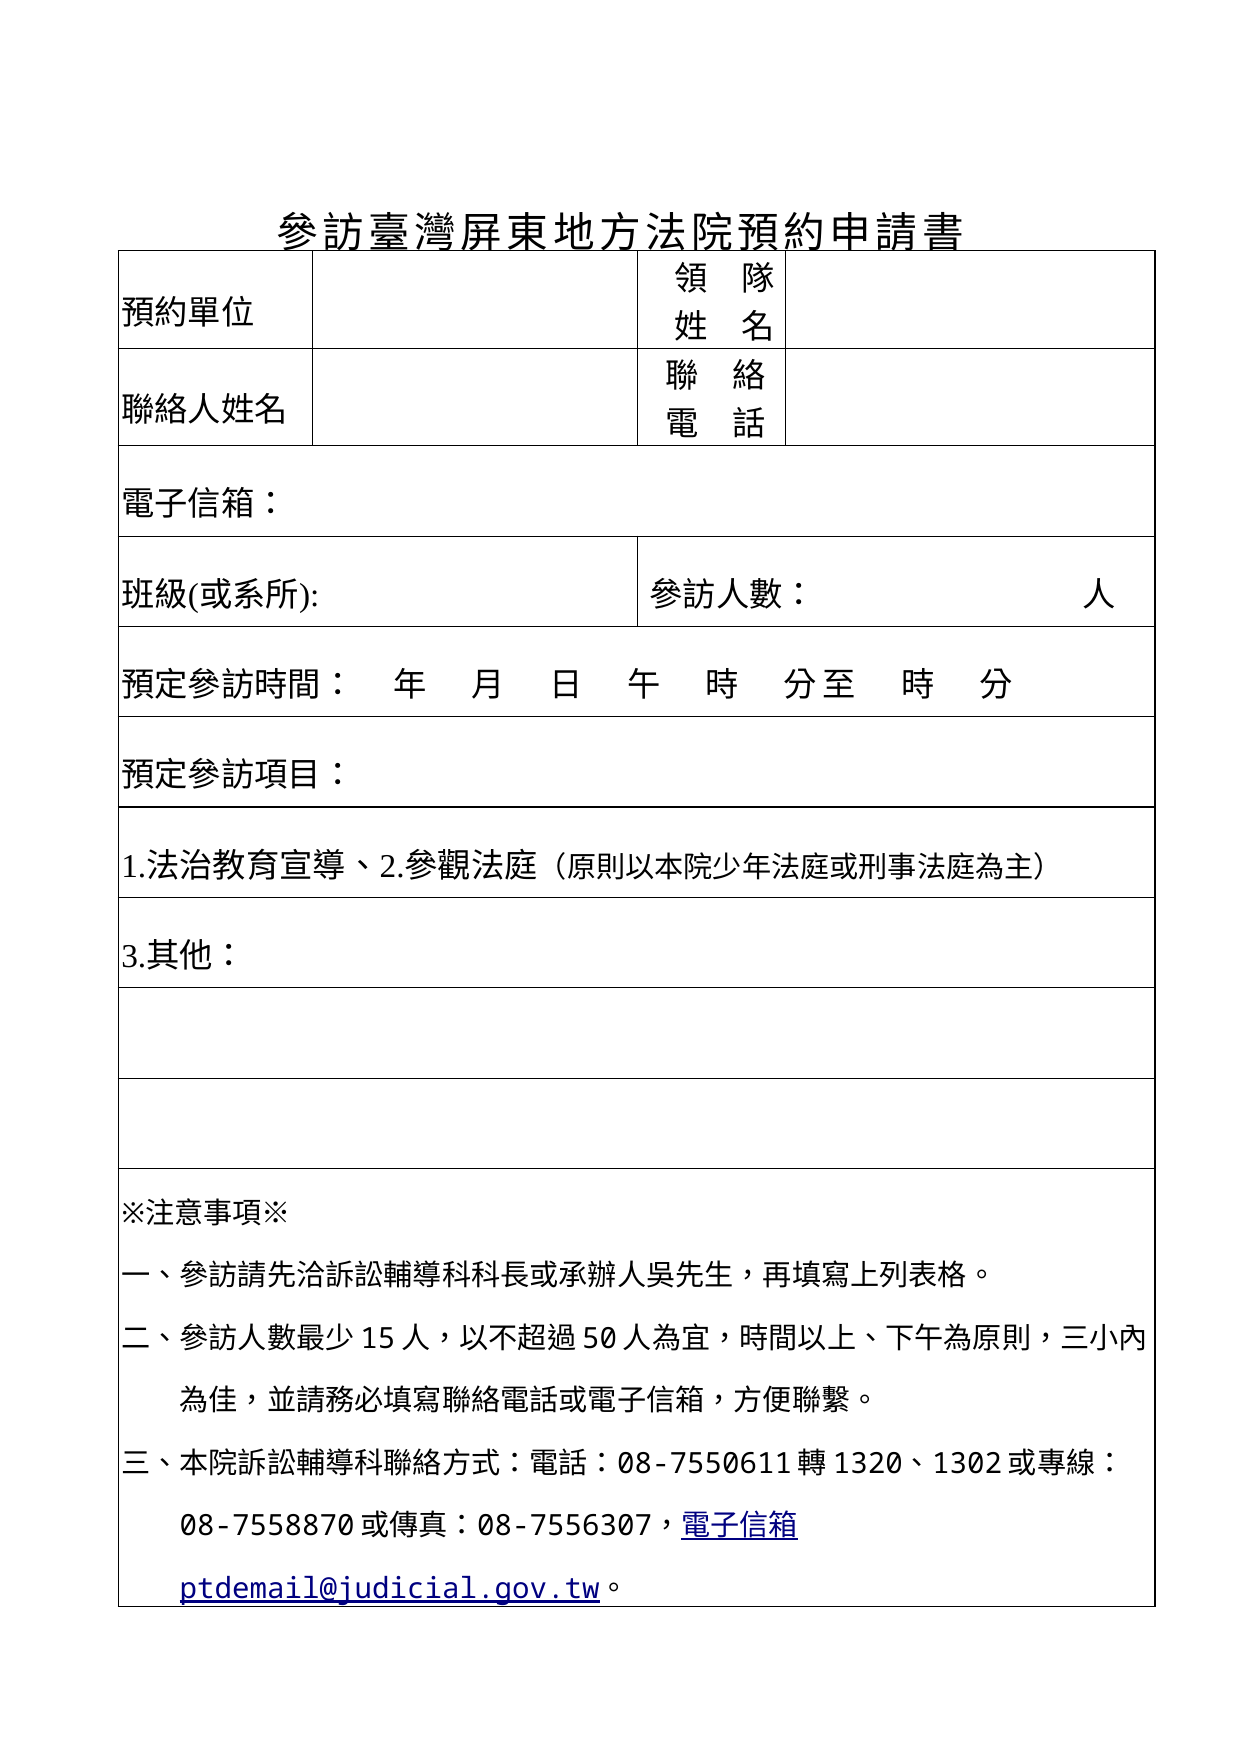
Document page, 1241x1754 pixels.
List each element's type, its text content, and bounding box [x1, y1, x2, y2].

table_cell [313, 349, 637, 445]
table_cell 預定參訪時間： 年 月 日 午 時 分至 時 分 [119, 627, 1154, 716]
table_cell ※注意事項※ 一、參訪請先洽訴訟輔導科科長或承辦人吳先生，再填寫上列表格。 二、參訪人數最少15人，以不超過50人為宜，時間以上、下午為原則，三小內為佳，並請務必填寫聯絡電話或電子信箱，方便聯繫。 三、本院訴訟輔導科聯絡方式：電話：08-7550611轉1320、1302或專線：08-7558870或傳真：08-7556307，電子信箱ptdemail@judicial.gov.tw。 [119, 1169, 1154, 1606]
table_header [313, 251, 637, 348]
table_cell 聯絡人姓名 [119, 349, 312, 445]
table_cell [119, 988, 1154, 1077]
table_cell 3.其他： [119, 898, 1154, 987]
text 參訪臺灣屏東地方法院預約申請書 [118, 188, 1122, 250]
table_cell 聯 絡 電 話 [638, 349, 785, 445]
table_header 領 隊姓 名 [638, 251, 785, 348]
table_cell 預定參訪項目： [119, 717, 1154, 806]
table_cell [119, 1079, 1154, 1168]
table_cell 班級(或系所): [119, 537, 637, 626]
table_header 預約單位 [119, 251, 312, 348]
table_cell [786, 349, 1154, 445]
table_header [786, 251, 1154, 348]
table_cell 參訪人數： 人 [638, 537, 1154, 626]
table_cell 電子信箱： [119, 446, 1154, 536]
table_cell 1.法治教育宣導、2.參觀法庭（原則以本院少年法庭或刑事法庭為主） [119, 808, 1154, 897]
